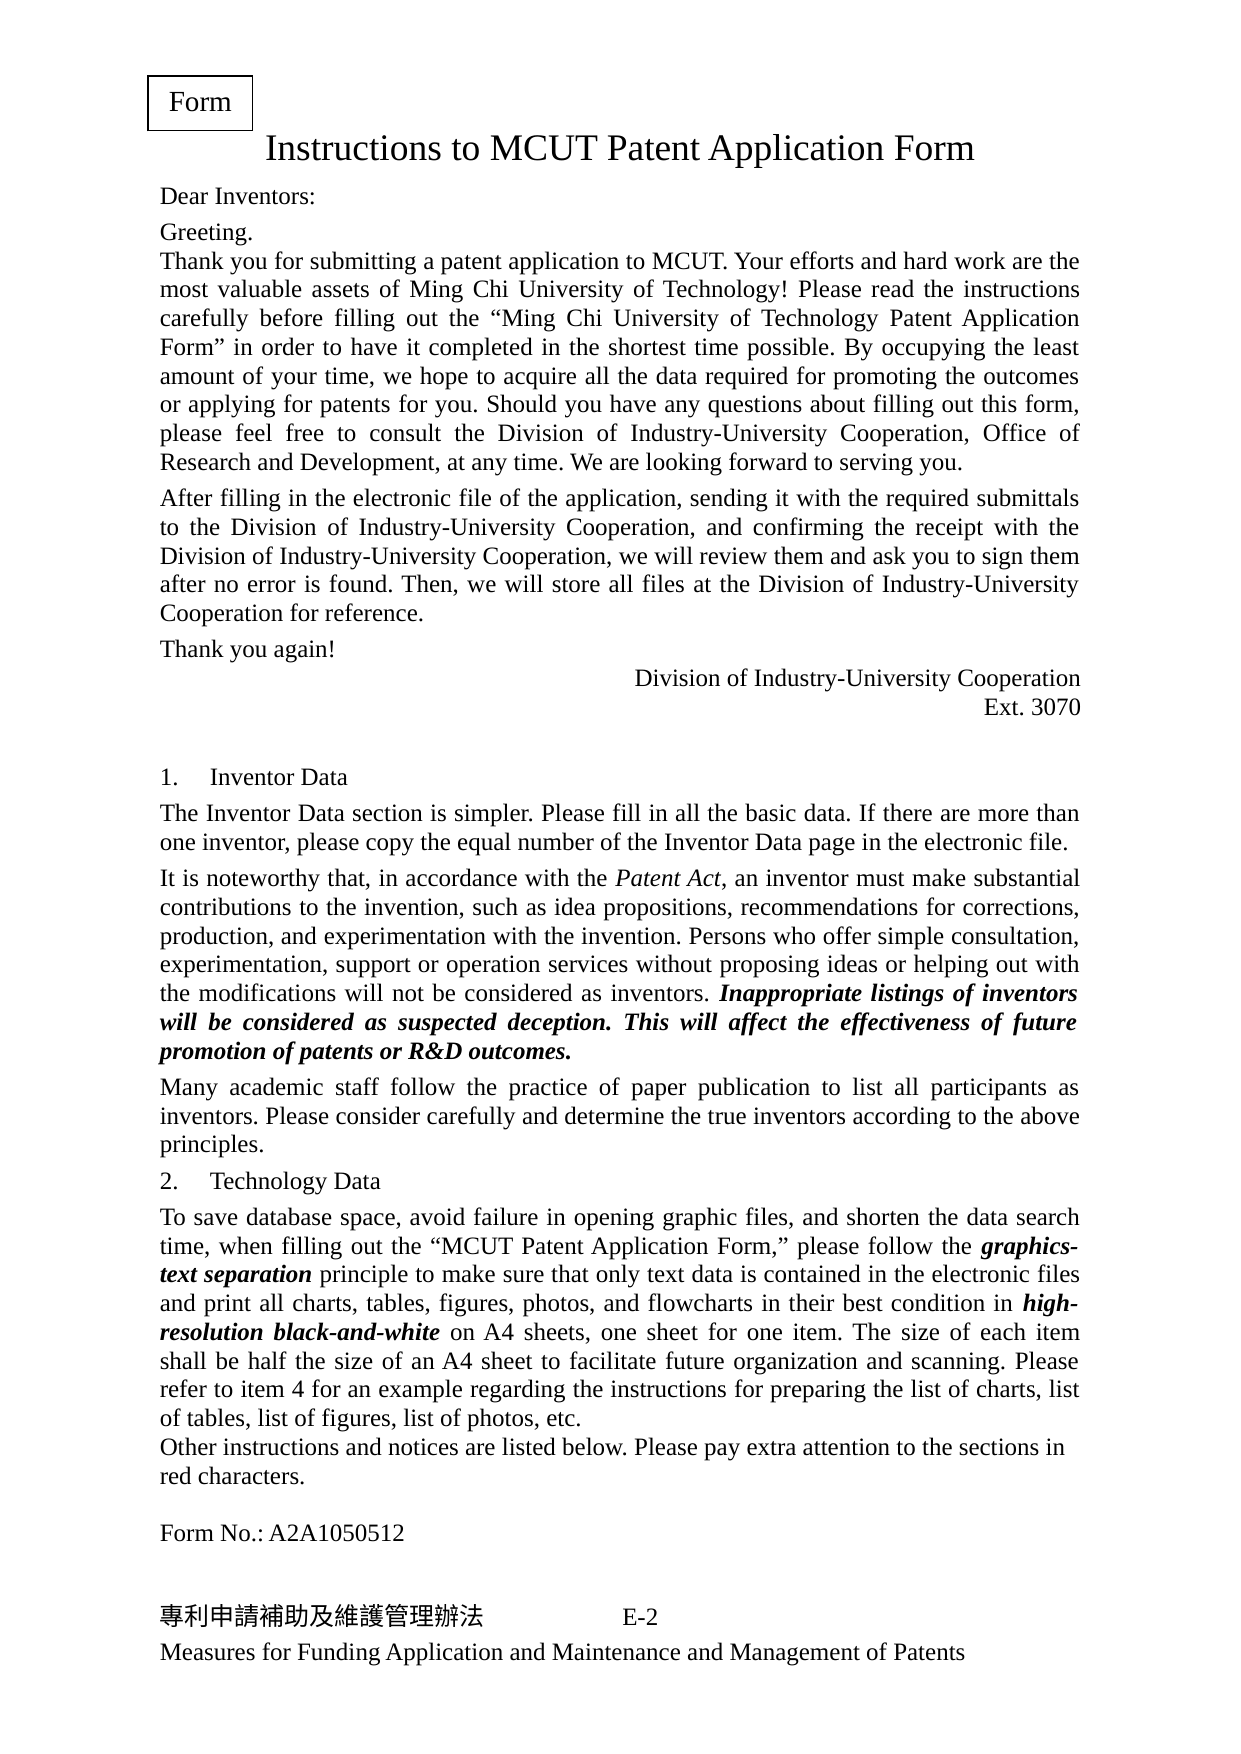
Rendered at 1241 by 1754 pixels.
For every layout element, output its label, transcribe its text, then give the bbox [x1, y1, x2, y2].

text Thank you for submitting a patent application to MCUT. Your efforts and hard work are the most valuable assets of Ming Chi University of Technology! Please read the instructions carefully before filling out the “Ming Chi University of Technology Patent Application Form” in order to have it completed in the shortest time possible. By occupying the least amount of your time, we hope to acquire all the data required for promoting the outcomes or applying for patents for you. Should you have any questions about filling out this form, please feel free to consult the Division of Industry-University Cooperation, Office of Research and Development, at any time. We are looking forward to serving you. [159, 246, 1081, 476]
text The Inventor Data section is simpler. Please fill in all the basic data. If there are more than one inventor, please copy the equal number of the Inventor Data page in the electronic file. [159, 798, 1081, 856]
text Other instructions and notices are listed below. Please pay extra attention to the sections in red characters. [159, 1432, 1081, 1489]
text Form [163, 84, 237, 118]
text After filling in the electronic file of the application, sending it with the required submittals to the Division of Industry-University Cooperation, and confirming the receipt with the Division of Industry-University Cooperation, we will review them and ask you to sign them after no error is found. Then, we will store all files at the Division of Industry-University Cooperation for reference. [159, 483, 1081, 627]
text Dear Inventors: [159, 181, 1081, 209]
text Many academic staff follow the practice of paper publication to list all participants as inventors. Please consider carefully and determine the true inventors according to the above principles. [159, 1072, 1081, 1158]
text Greeting. [159, 217, 1081, 246]
text Form No.: A2A1050512 [159, 1518, 1081, 1547]
text [149, 77, 252, 130]
list Inventor Data [159, 762, 1081, 791]
list Technology Data [159, 1166, 1081, 1194]
text Thank you again! [159, 634, 1081, 663]
text It is noteworthy that, in accordance with the Patent Act, an inventor must make substantial contributions to the invention, such as idea propositions, recommendations for corrections, production, and experimentation with the invention. Persons who offer simple consultation, experimentation, support or operation services without proposing ideas or helping out with the modifications will not be considered as inventors. Inappropriate listings of inventors will be considered as suspected deception. This will affect the effectiveness of future promotion of patents or R&D outcomes. [159, 863, 1081, 1064]
text To save database space, avoid failure in opening graphic files, and shorten the data search time, when filling out the “MCUT Patent Application Form,” please follow the graphics-text separation principle to make sure that only text data is contained in the electronic files and print all charts, tables, figures, photos, and flowcharts in their best condition in high-resolution black-and-white on A4 sheets, one sheet for one item. The size of each item shall be half the size of an A4 sheet to facilitate future organization and scanning. Please refer to item 4 for an example regarding the instructions for preparing the list of charts, list of tables, list of figures, list of photos, etc. [159, 1202, 1081, 1432]
text Division of Industry-University Cooperation [159, 663, 1081, 692]
text Ext. 3070 [159, 692, 1081, 721]
text Instructions to MCUT Patent Application Form [159, 125, 1081, 168]
